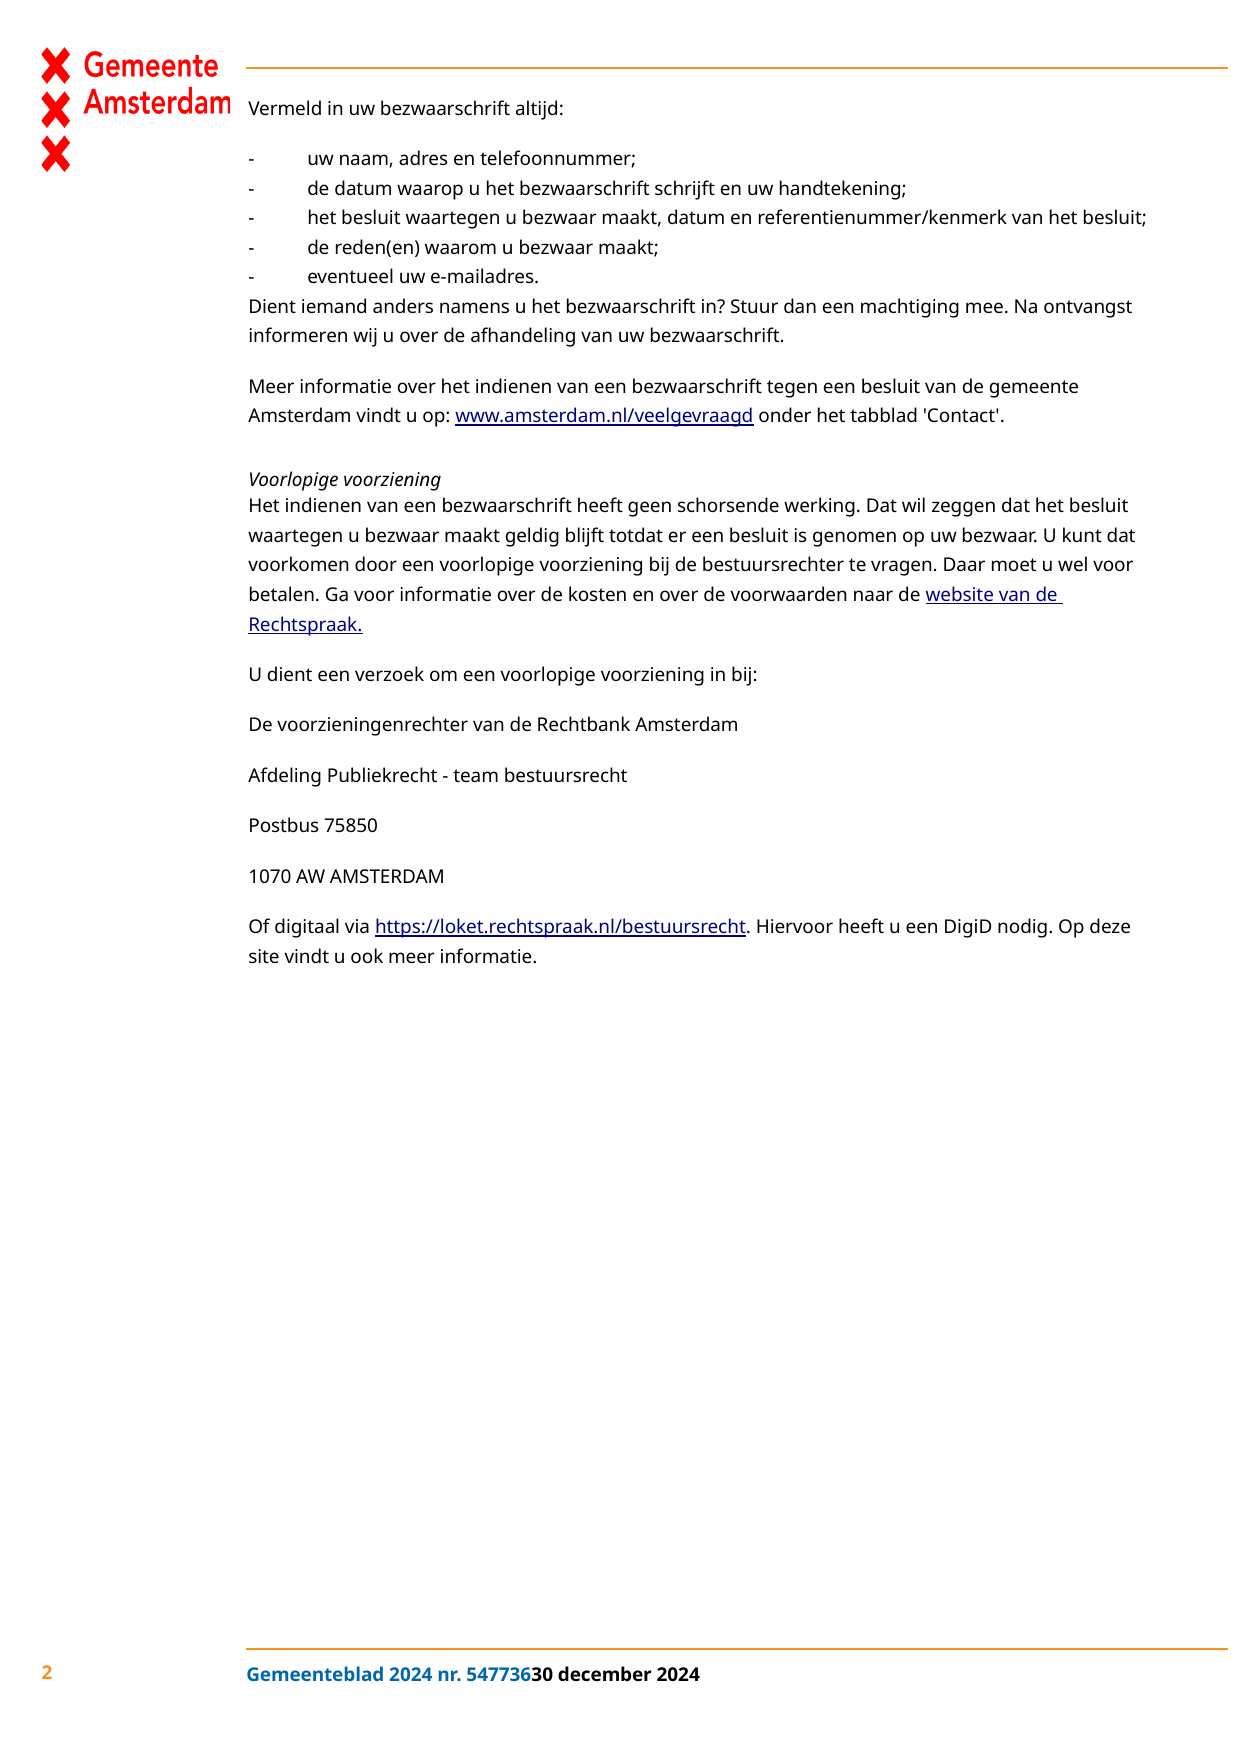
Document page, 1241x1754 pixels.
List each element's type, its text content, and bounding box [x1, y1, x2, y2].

text U dient een verzoek om een voorlopige voorziening in bij: [248, 661, 1152, 687]
text 1070 AW AMSTERDAM [248, 863, 1152, 888]
list de datum waarop u het bezwaarschrift schrijft en uw handtekening; [248, 175, 1152, 201]
text Afdeling Publiekrecht - team bestuursrecht [248, 762, 1152, 788]
list eventueel uw e-mailadres. [248, 263, 1152, 289]
list uw naam, adres en telefoonnummer; [248, 145, 1152, 171]
text Postbus 75850 [248, 812, 1152, 838]
picture [41, 47, 231, 172]
text Het indienen van een bezwaarschrift heeft geen schorsende werking. Dat wil zeggen dat het besluit waartegen u bezwaar maakt geldig blijft totdat er een besluit is genomen op uw bezwaar. U kunt dat voorkomen door een voorlopige voorziening bij de bestuursrechter te vragen. Daar moet u wel voor betalen. Ga voor informatie over de kosten en over de voorwaarden naar de website van de Rechtspraak. [248, 492, 1152, 636]
list het besluit waartegen u bezwaar maakt, datum en referentienummer/kenmerk van het besluit; [248, 204, 1152, 230]
text De voorzieningenrechter van de Rechtbank Amsterdam [248, 712, 1152, 737]
text Meer informatie over het indienen van een bezwaarschrift tegen een besluit van de gemeente Amsterdam vindt u op: www.amsterdam.nl/veelgevraagd onder het tabblad 'Contact'. [248, 373, 1152, 428]
text Dient iemand anders namens u het bezwaarschrift in? Stuur dan een machtiging mee. Na ontvangst informeren wij u over de afhandeling van uw bezwaarschrift. [248, 293, 1152, 348]
text Vermeld in uw bezwaarschrift altijd: [248, 95, 1152, 121]
text Voorlopige voorziening [248, 467, 1152, 492]
list de reden(en) waarom u bezwaar maakt; [248, 234, 1152, 260]
text Of digitaal via https://loket.rechtspraak.nl/bestuursrecht. Hiervoor heeft u een DigiD nodig. Op deze site vindt u ook meer informatie. [248, 913, 1152, 968]
